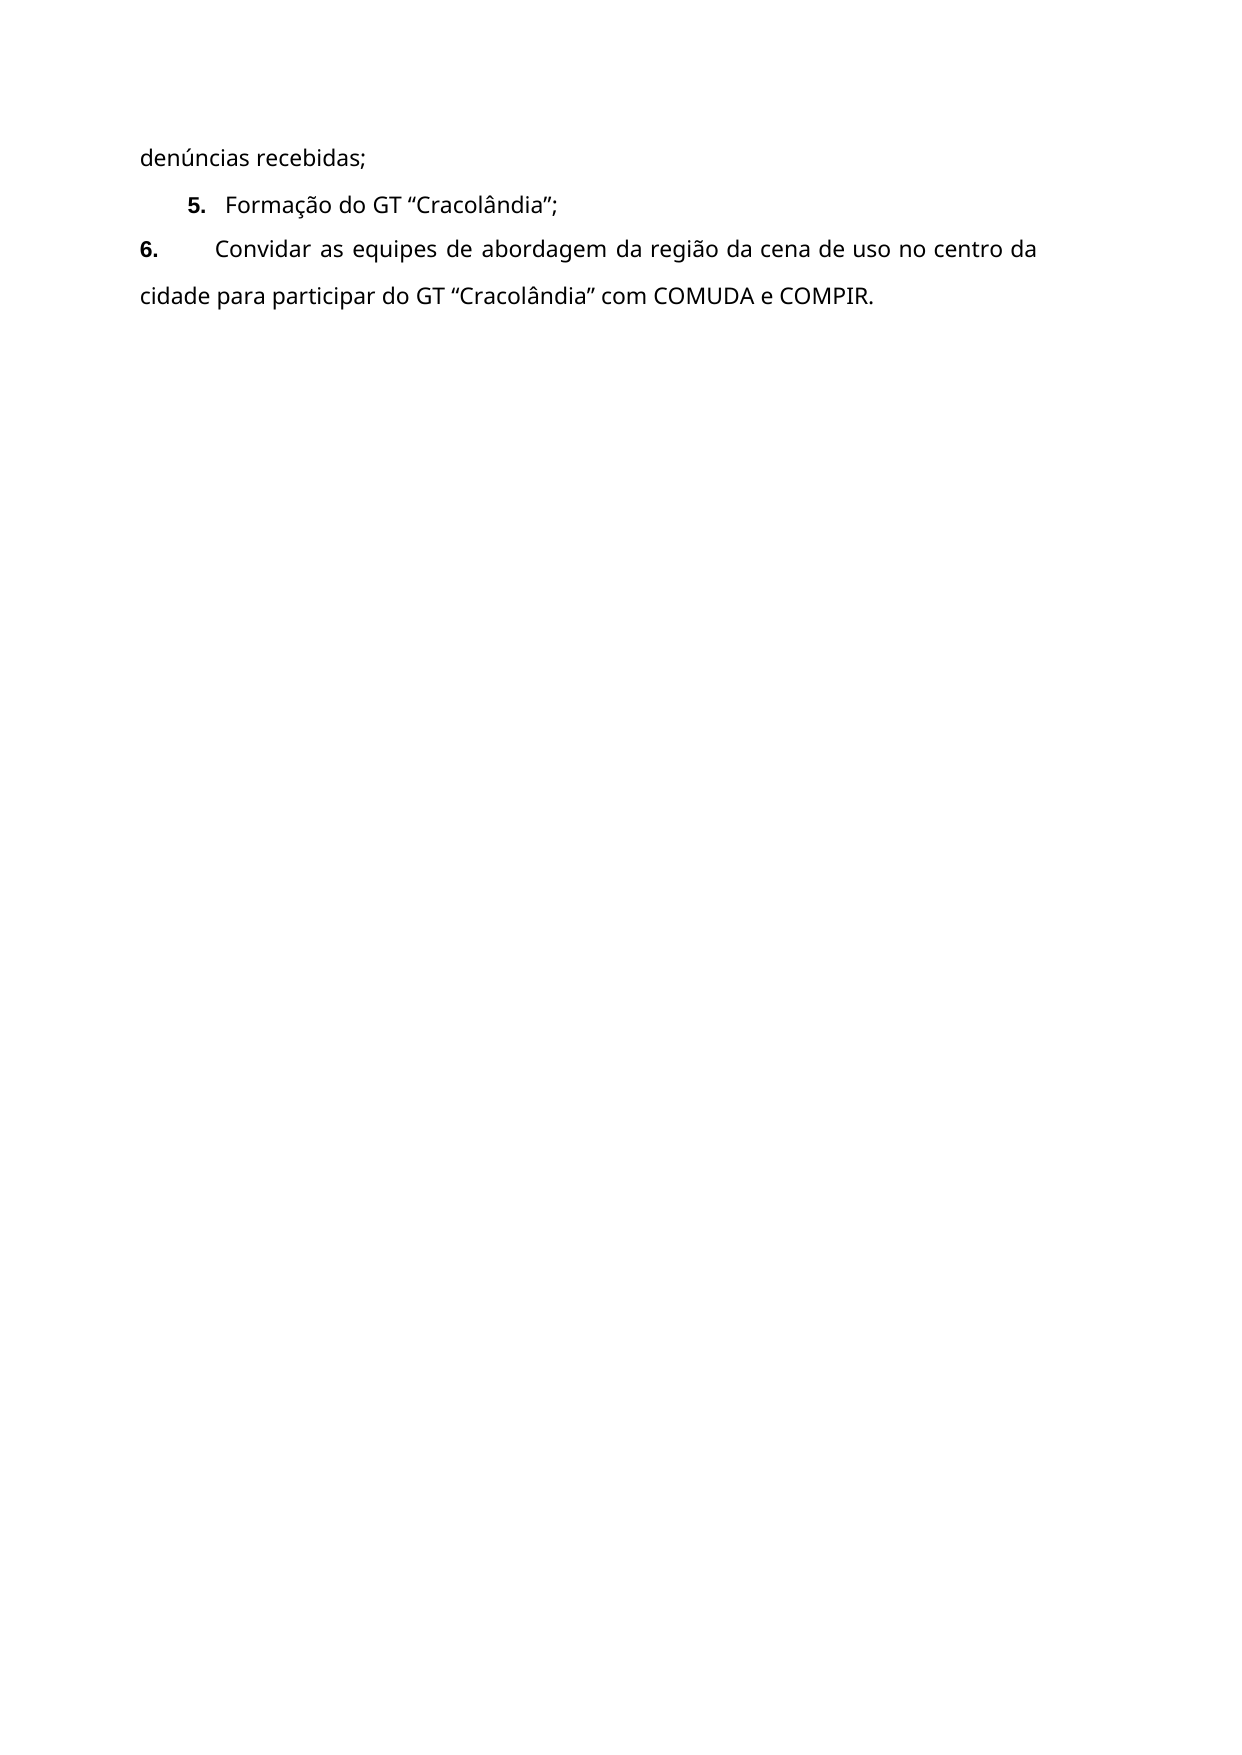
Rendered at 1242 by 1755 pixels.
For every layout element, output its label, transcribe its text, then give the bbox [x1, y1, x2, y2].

list Formação do GT “Cracolândia”; [187, 188, 1102, 220]
list denúncias recebidas; [139, 142, 1090, 173]
list Convidar as equipes de abordagem da região da cena de uso no centro da cidade para participar do GT “Cracolândia” com COMUDA e COMPIR. [139, 233, 1090, 311]
